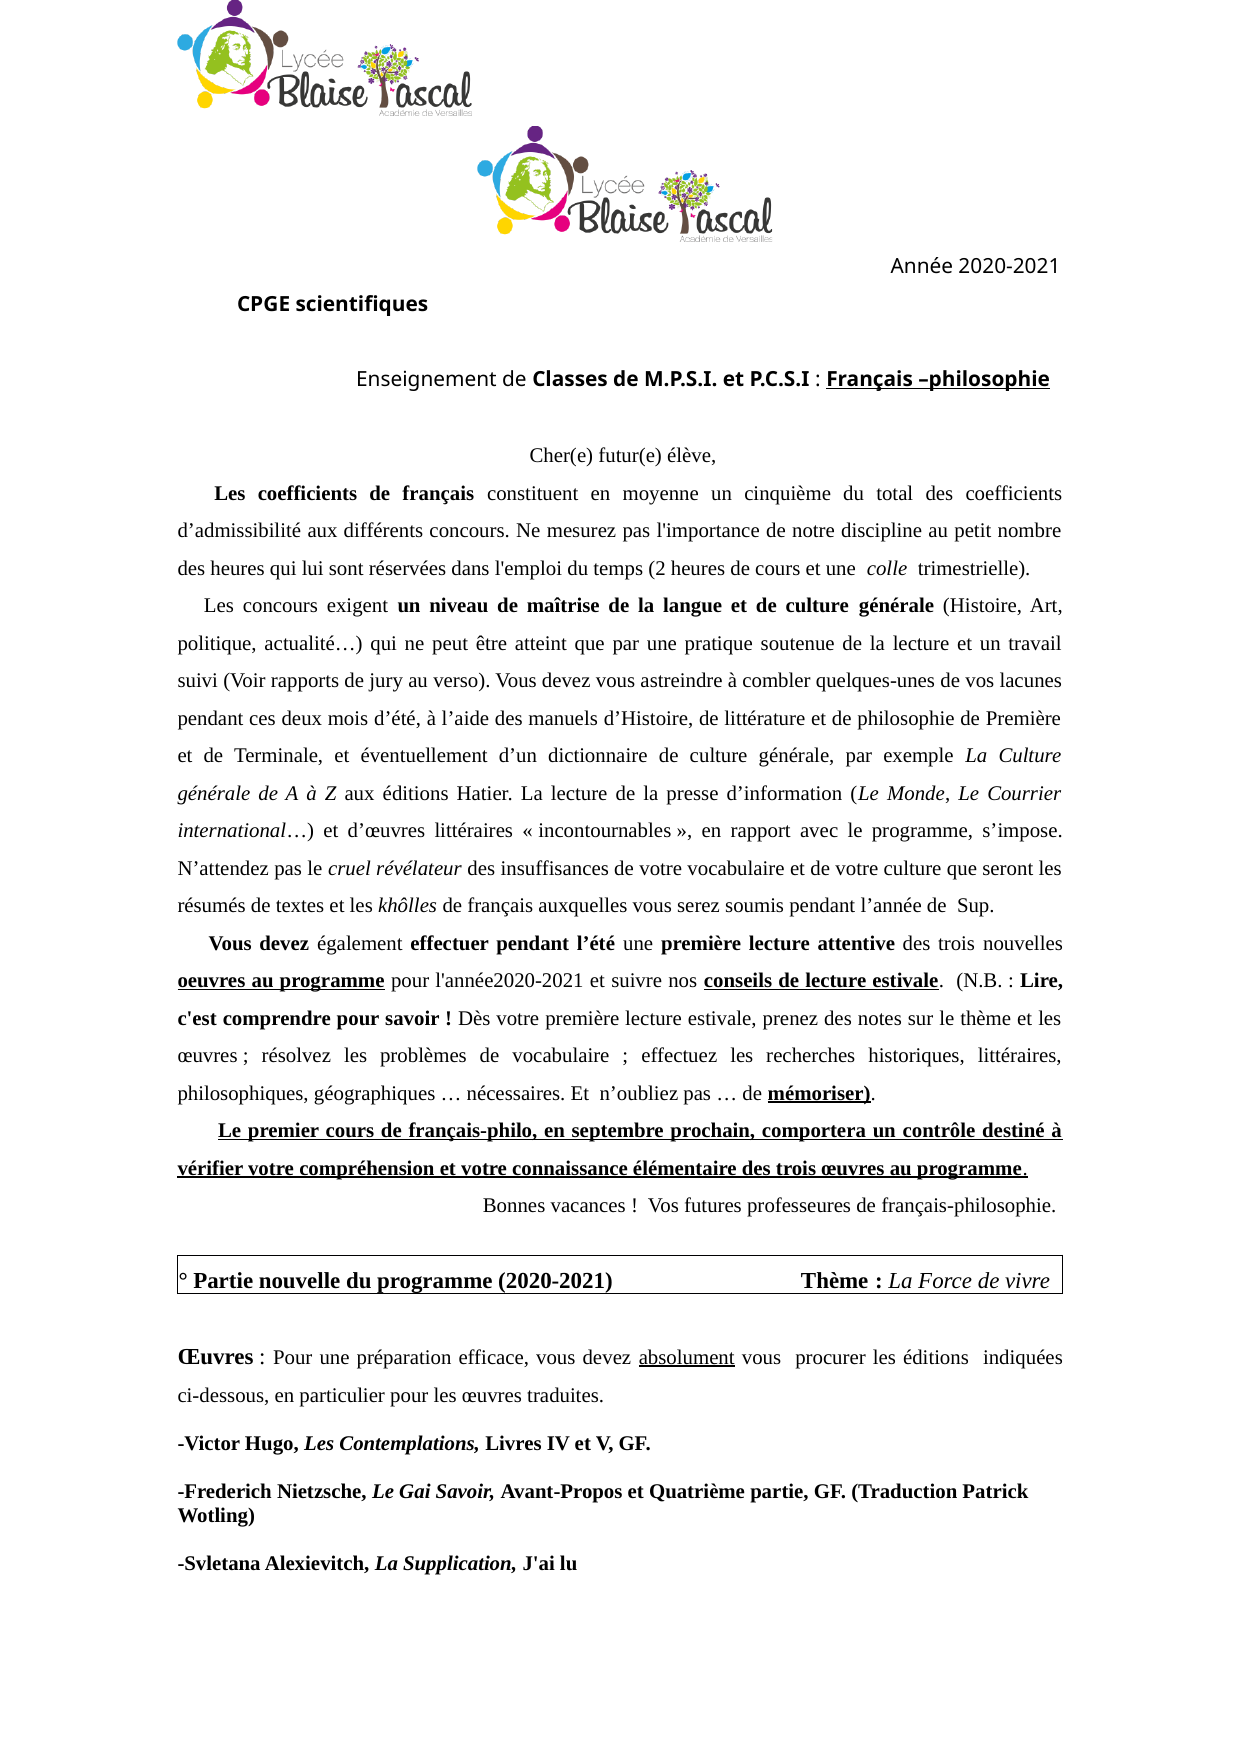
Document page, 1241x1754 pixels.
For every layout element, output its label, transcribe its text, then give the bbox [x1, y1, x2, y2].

text Année 2020-2021 [192, 242, 1063, 279]
text Le premier cours de français-philo, en septembre prochain, comportera un contrôle destiné à vérifier votre compréhension et votre connaissance élémentaire des trois œuvres au programme. [177, 1104, 1063, 1179]
text Les concours exigent un niveau de maîtrise de la langue et de culture générale (Histoire, Art, politique, actualité…) qui ne peut être atteint que par une pratique soutenue de la lecture et un travail suivi (Voir rapports de jury au verso). Vous devez vous astreindre à combler quelques-unes de vos lacunes pendant ces deux mois d’été, à l’aide des manuels d’Histoire, de littérature et de philosophie de Première et de Terminale, et éventuellement d’un dictionnaire de culture générale, par exemple La Culture générale de A à Z aux éditions Hatier. La lecture de la presse d’information (Le Monde, Le Courrier international…) et d’œuvres littéraires « incontournables », en rapport avec le programme, s’impose. N’attendez pas le cruel révélateur des insuffisances de votre vocabulaire et de votre culture que seront les résumés de textes et les khôlles de français auxquelles vous serez soumis pendant l’année de Sup. [177, 579, 1063, 917]
list Victor Hugo, Les Contemplations, Livres IV et V, GF. [177, 1431, 1063, 1455]
text Œuvres : Pour une préparation efficace, vous devez absolument vous procurer les éditions indiquées ci-dessous, en particulier pour les œuvres traduites. [177, 1332, 1063, 1407]
text Cher(e) futur(e) élève, [177, 429, 1063, 467]
text CPGE scientifiques [177, 279, 1063, 317]
text ° Partie nouvelle du programme (2020-2021) Thème : La Force de vivre [178, 1256, 1062, 1293]
text Vous devez également effectuer pendant l’été une première lecture attentive des trois nouvelles oeuvres au programme pour l'année2020-2021 et suivre nos conseils de lecture estivale. (N.B. : Lire, c'est comprendre pour savoir ! Dès votre première lecture estivale, prenez des notes sur le thème et les œuvres ; résolvez les problèmes de vocabulaire ; effectuez les recherches historiques, littéraires, philosophiques, géographiques … nécessaires. Et n’oubliez pas … de mémoriser). [177, 917, 1063, 1104]
list Svletana Alexievitch, La Supplication, J'ai lu [177, 1551, 1063, 1575]
text Enseignement de Classes de M.P.S.I. et P.C.S.I : Français –philosophie [177, 354, 1063, 392]
list Frederich Nietzsche, Le Gai Savoir, Avant-Propos et Quatrième partie, GF. (Traduction Patrick Wotling) [177, 1479, 1063, 1527]
text Bonnes vacances ! Vos futures professeures de français-philosophie. [177, 1179, 1063, 1217]
text Les coefficients de français constituent en moyenne un cinquième du total des coefficients d’admissibilité aux différents concours. Ne mesurez pas l'importance de notre discipline au petit nombre des heures qui lui sont réservées dans l'emploi du temps (2 heures de cours et une colle trimestrielle). [177, 467, 1063, 579]
